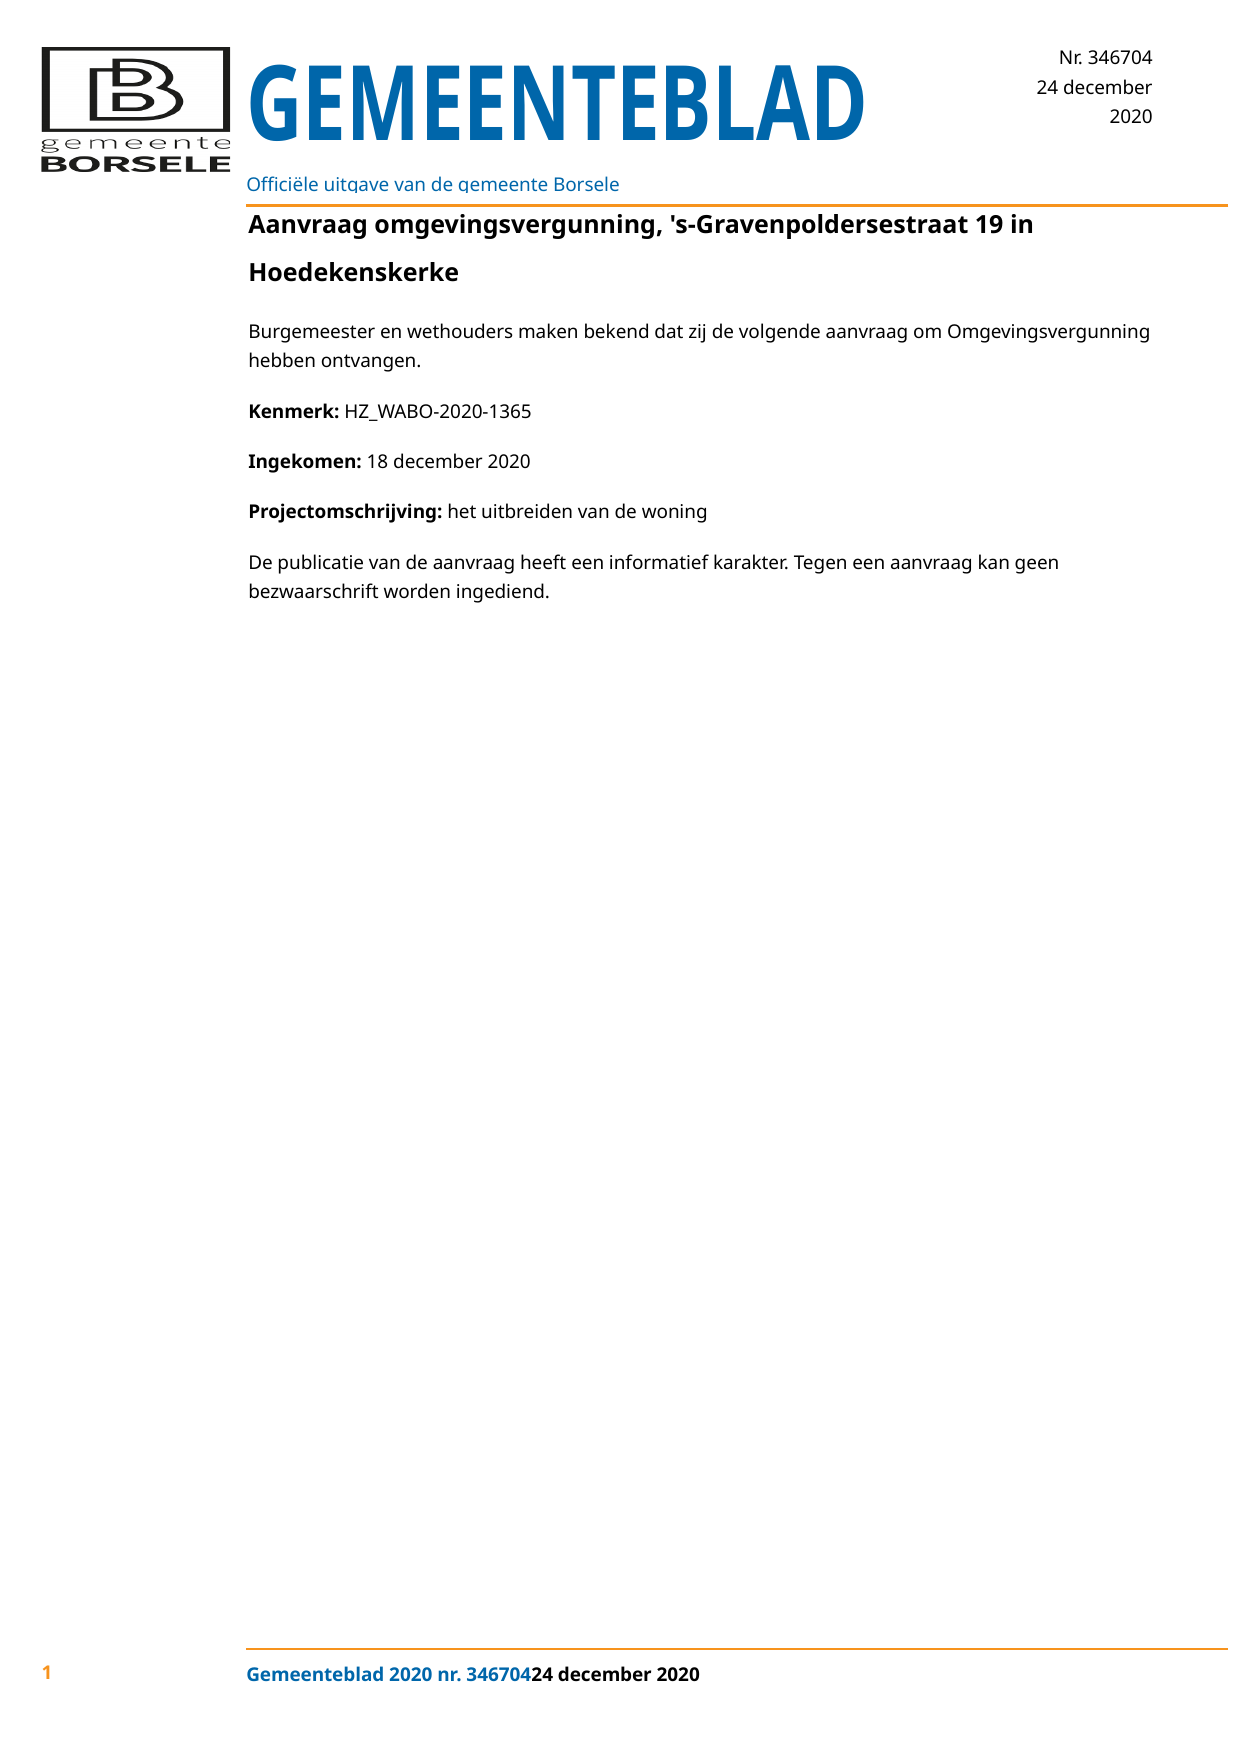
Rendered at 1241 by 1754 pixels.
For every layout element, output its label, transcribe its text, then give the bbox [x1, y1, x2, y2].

text Kenmerk: HZ_WABO-2020-1365 [248, 398, 1152, 424]
text Aanvraag omgevingsvergunning, 's-Gravenpoldersestraat 19 in Hoedekenskerke [248, 207, 1152, 288]
text De publicatie van de aanvraag heeft een informatief karakter. Tegen een aanvraag kan geen bezwaarschrift worden ingediend. [248, 549, 1152, 604]
text Burgemeester en wethouders maken bekend dat zij de volgende aanvraag om Omgevingsvergunning hebben ontvangen. [248, 318, 1152, 373]
picture [41, 47, 231, 172]
text Ingekomen: 18 december 2020 [248, 448, 1152, 474]
text Projectomschrijving: het uitbreiden van de woning [248, 499, 1152, 524]
